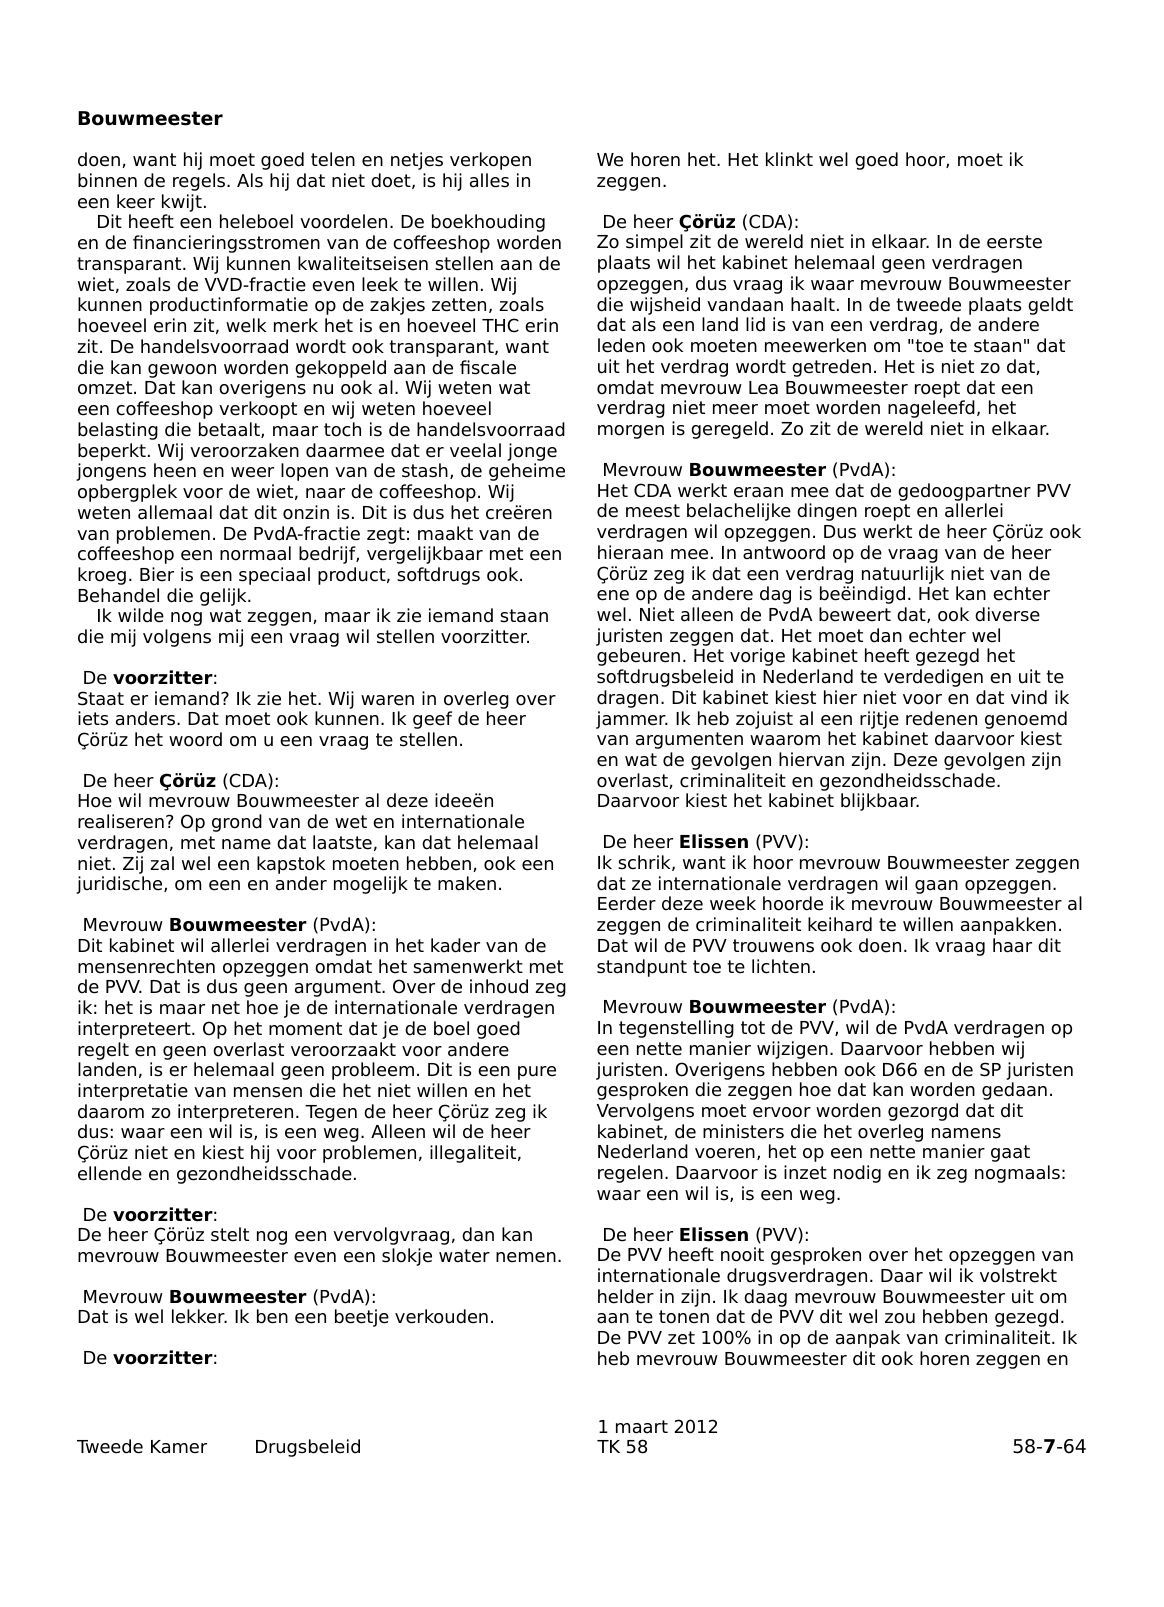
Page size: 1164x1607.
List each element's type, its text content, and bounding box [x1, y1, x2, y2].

text De PVV heeft nooit gesproken over het opzeggen van internationale drugsverdragen. Daar wil ik volstrekt helder in zijn. Ik daag mevrouw Bouwmeester uit om aan te tonen dat de PVV dit wel zou hebben gezegd. De PVV zet 100% in op de aanpak van criminaliteit. Ik heb mevrouw Bouwmeester dit ook horen zeggen en [596, 1245, 1087, 1369]
text Hoe wil mevrouw Bouwmeester al deze ideeën realiseren? Op grond van de wet en internationale verdragen, met name dat laatste, kan dat helemaal niet. Zij zal wel een kapstok moeten hebben, ook een juridische, om een en ander mogelijk te maken. [77, 791, 567, 895]
text Het CDA werkt eraan mee dat de gedoogpartner PVV de meest belachelijke dingen roept en allerlei verdragen wil opzeggen. Dus werkt de heer Çörüz ook hieraan mee. In antwoord op de vraag van de heer Çörüz zeg ik dat een verdrag natuurlijk niet van de ene op de andere dag is beëindigd. Het kan echter wel. Niet alleen de PvdA beweert dat, ook diverse juristen zeggen dat. Het moet dan echter wel gebeuren. Het vorige kabinet heeft gezegd het softdrugsbeleid in Nederland te verdedigen en uit te dragen. Dit kabinet kiest hier niet voor en dat vind ik jammer. Ik heb zojuist al een rijtje redenen genoemd van argumenten waarom het kabinet daarvoor kiest en wat de gevolgen hiervan zijn. Deze gevolgen zijn overlast, criminaliteit en gezondheidsschade. Daarvoor kiest het kabinet blijkbaar. [596, 480, 1087, 812]
text De voorzitter: [77, 1348, 567, 1369]
text Zo simpel zit de wereld niet in elkaar. In de eerste plaats wil het kabinet helemaal geen verdragen opzeggen, dus vraag ik waar mevrouw Bouwmeester die wijsheid vandaan haalt. In de tweede plaats geldt dat als een land lid is van een verdrag, de andere leden ook moeten meewerken om "toe te staan" dat uit het verdrag wordt getreden. Het is niet zo dat, omdat mevrouw Lea Bouwmeester roept dat een verdrag niet meer moet worden nageleefd, het morgen is geregeld. Zo zit de wereld niet in elkaar. [596, 232, 1087, 440]
text De heer Elissen (PVV): [596, 832, 1087, 853]
text We horen het. Het klinkt wel goed hoor, moet ik zeggen. [596, 150, 1087, 192]
text Dat is wel lekker. Ik ben een beetje verkouden. [77, 1307, 567, 1328]
text Mevrouw Bouwmeester (PvdA): [77, 1287, 567, 1307]
text De heer Çörüz stelt nog een vervolgvraag, dan kan mevrouw Bouwmeester even een slokje water nemen. [77, 1225, 567, 1267]
text Ik wilde nog wat zeggen, maar ik zie iemand staan die mij volgens mij een vraag wil stellen voorzitter. [77, 606, 567, 648]
text De voorzitter: [77, 1204, 567, 1225]
text Dit kabinet wil allerlei verdragen in het kader van de mensenrechten opzeggen omdat het samenwerkt met de PVV. Dat is dus geen argument. Over de inhoud zeg ik: het is maar net hoe je de internationale verdragen interpreteert. Op het moment dat je de boel goed regelt en geen overlast veroorzaakt voor andere landen, is er helemaal geen probleem. Dit is een pure interpretatie van mensen die het niet willen en het daarom zo interpreteren. Tegen de heer Çörüz zeg ik dus: waar een wil is, is een weg. Alleen wil de heer Çörüz niet en kiest hij voor problemen, illegaliteit, ellende en gezondheidsschade. [77, 936, 567, 1184]
text Mevrouw Bouwmeester (PvdA): [596, 997, 1087, 1018]
text Mevrouw Bouwmeester (PvdA): [596, 460, 1087, 480]
text Ik schrik, want ik hoor mevrouw Bouwmeester zeggen dat ze internationale verdragen wil gaan opzeggen. Eerder deze week hoorde ik mevrouw Bouwmeester al zeggen de criminaliteit keihard te willen aanpakken. Dat wil de PVV trouwens ook doen. Ik vraag haar dit standpunt toe te lichten. [596, 853, 1087, 977]
text De heer Çörüz (CDA): [77, 771, 567, 791]
text Mevrouw Bouwmeester (PvdA): [77, 915, 567, 936]
text Dit heeft een heleboel voordelen. De boekhouding en de financieringsstromen van de coffeeshop worden transparant. Wij kunnen kwaliteitseisen stellen aan de wiet, zoals de VVD-fractie even leek te willen. Wij kunnen productinformatie op de zakjes zetten, zoals hoeveel erin zit, welk merk het is en hoeveel THC erin zit. De handelsvoorraad wordt ook transparant, want die kan gewoon worden gekoppeld aan de fiscale omzet. Dat kan overigens nu ook al. Wij weten wat een coffeeshop verkoopt en wij weten hoeveel belasting die betaalt, maar toch is de handelsvoorraad beperkt. Wij veroorzaken daarmee dat er veelal jonge jongens heen en weer lopen van de stash, de geheime opbergplek voor de wiet, naar de coffeeshop. Wij weten allemaal dat dit onzin is. Dit is dus het creëren van problemen. De PvdA-fractie zegt: maakt van de coffeeshop een normaal bedrijf, vergelijkbaar met een kroeg. Bier is een speciaal product, softdrugs ook. Behandel die gelijk. [77, 212, 567, 606]
text De voorzitter: [77, 668, 567, 688]
text De heer Çörüz (CDA): [596, 212, 1087, 232]
text In tegenstelling tot de PVV, wil de PvdA verdragen op een nette manier wijzigen. Daarvoor hebben wij juristen. Overigens hebben ook D66 en de SP juristen gesproken die zeggen hoe dat kan worden gedaan. Vervolgens moet ervoor worden gezorgd dat dit kabinet, de ministers die het overleg namens Nederland voeren, het op een nette manier gaat regelen. Daarvoor is inzet nodig en ik zeg nogmaals: waar een wil is, is een weg. [596, 1018, 1087, 1204]
text doen, want hij moet goed telen en netjes verkopen binnen de regels. Als hij dat niet doet, is hij alles in een keer kwijt. [77, 150, 567, 212]
text Staat er iemand? Ik zie het. Wij waren in overleg over iets anders. Dat moet ook kunnen. Ik geef de heer Çörüz het woord om u een vraag te stellen. [77, 688, 567, 751]
text De heer Elissen (PVV): [596, 1224, 1087, 1245]
